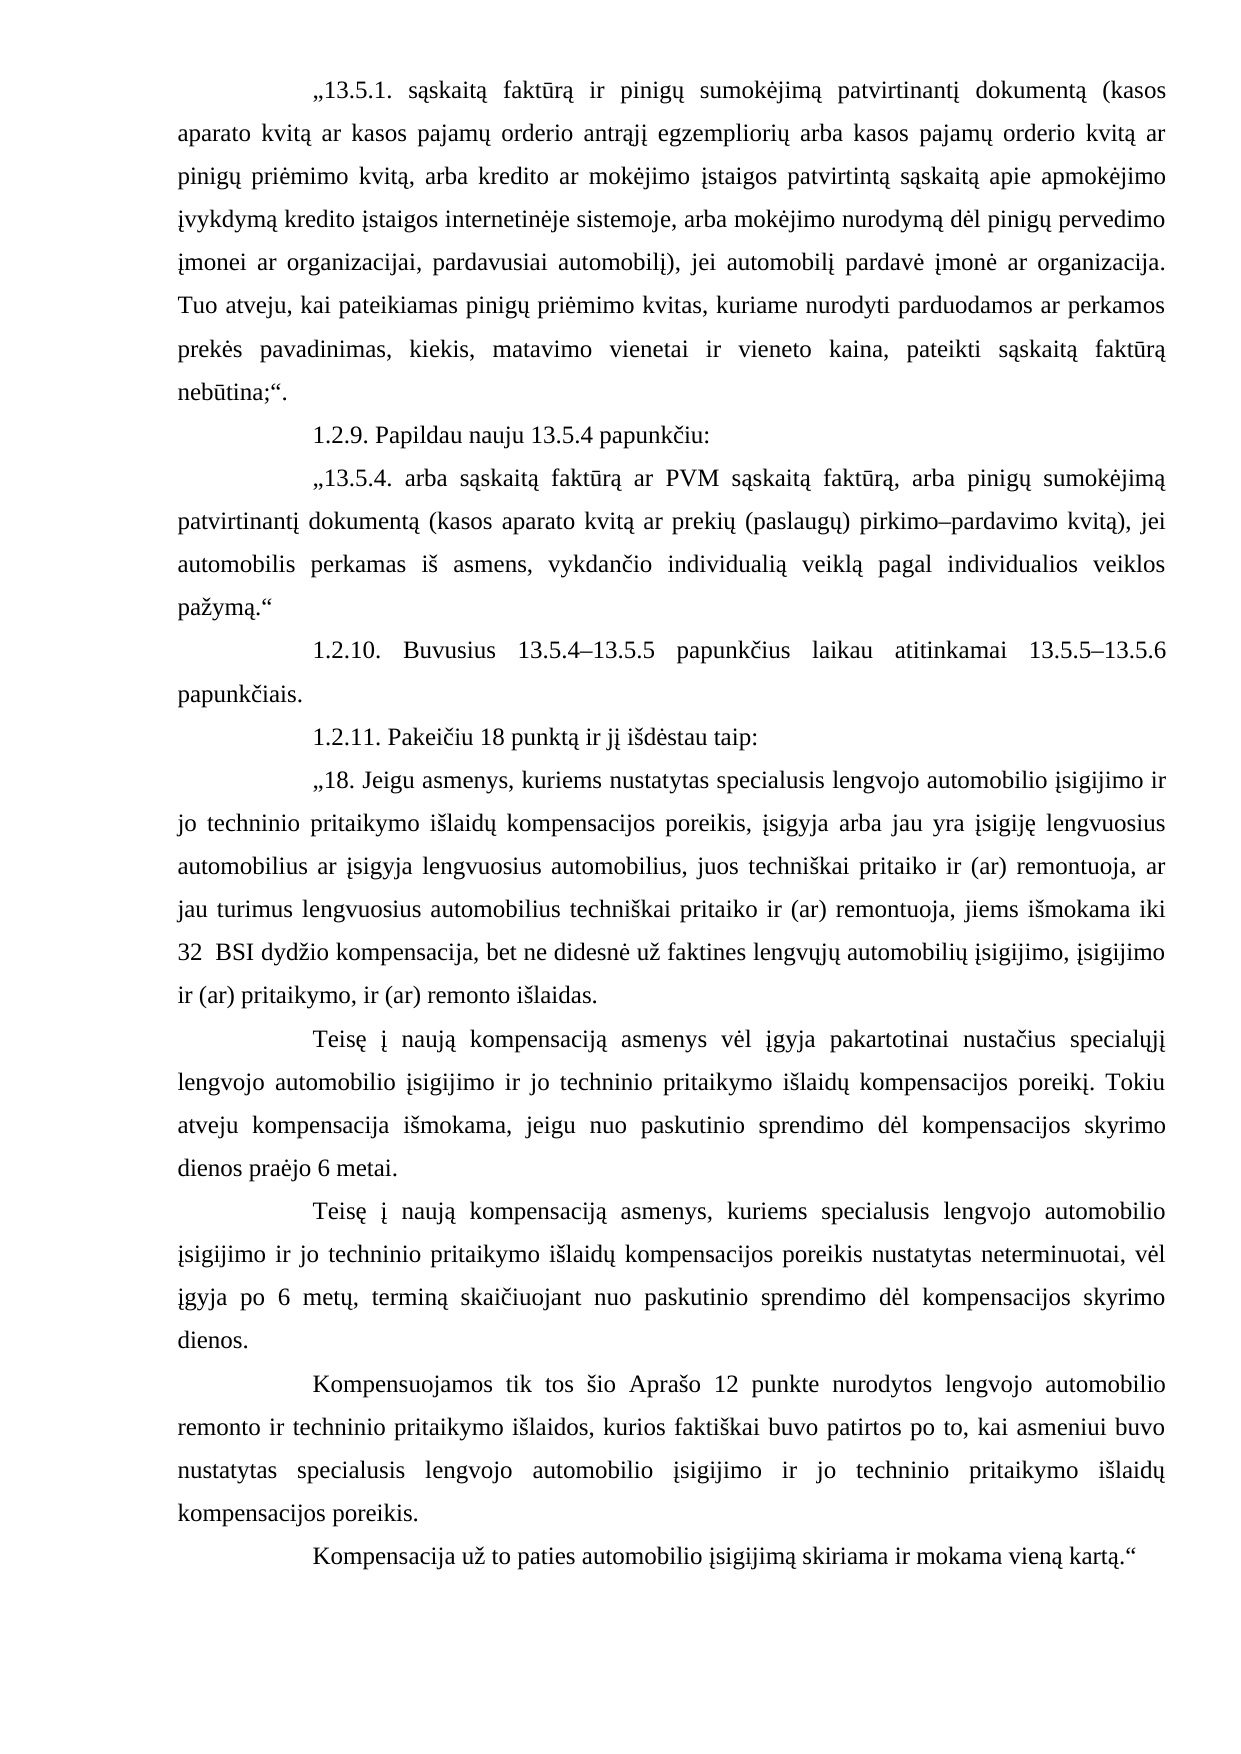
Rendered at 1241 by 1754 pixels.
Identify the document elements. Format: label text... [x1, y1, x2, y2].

text „13.5.1. sąskaitą faktūrą ir pinigų sumokėjimą patvirtinantį dokumentą (kasos aparato kvitą ar kasos pajamų orderio antrąjį egzempliorių arba kasos pajamų orderio kvitą ar pinigų priėmimo kvitą, arba kredito ar mokėjimo įstaigos patvirtintą sąskaitą apie apmokėjimo įvykdymą kredito įstaigos internetinėje sistemoje, arba mokėjimo nurodymą dėl pinigų pervedimo įmonei ar organizacijai, pardavusiai automobilį), jei automobilį pardavė įmonė ar organizacija. Tuo atveju, kai pateikiamas pinigų priėmimo kvitas, kuriame nurodyti parduodamos ar perkamos prekės pavadinimas, kiekis, matavimo vienetai ir vieneto kaina, pateikti sąskaitą faktūrą nebūtina;“. [177, 75, 1167, 406]
text Teisę į naują kompensaciją asmenys, kuriems specialusis lengvojo automobilio įsigijimo ir jo techninio pritaikymo išlaidų kompensacijos poreikis nustatytas neterminuotai, vėl įgyja po 6 metų, terminą skaičiuojant nuo paskutinio sprendimo dėl kompensacijos skyrimo dienos. [177, 1196, 1167, 1354]
text „18. Jeigu asmenys, kuriems nustatytas specialusis lengvojo automobilio įsigijimo ir jo techninio pritaikymo išlaidų kompensacijos poreikis, įsigyja arba jau yra įsigiję lengvuosius automobilius ar įsigyja lengvuosius automobilius, juos techniškai pritaiko ir (ar) remontuoja, ar jau turimus lengvuosius automobilius techniškai pritaiko ir (ar) remontuoja, jiems išmokama iki 32 BSI dydžio kompensacija, bet ne didesnė už faktines lengvųjų automobilių įsigijimo, įsigijimo ir (ar) pritaikymo, ir (ar) remonto išlaidas. [177, 765, 1167, 1009]
text „13.5.4. arba sąskaitą faktūrą ar PVM sąskaitą faktūrą, arba pinigų sumokėjimą patvirtinantį dokumentą (kasos aparato kvitą ar prekių (paslaugų) pirkimo–pardavimo kvitą), jei automobilis perkamas iš asmens, vykdančio individualią veiklą pagal individualios veiklos pažymą.“ [177, 463, 1167, 621]
text 1.2.11. Pakeičiu 18 punktą ir jį išdėstau taip: [177, 722, 1167, 751]
text Kompensuojamos tik tos šio Aprašo 12 punkte nurodytos lengvojo automobilio remonto ir techninio pritaikymo išlaidos, kurios faktiškai buvo patirtos po to, kai asmeniui buvo nustatytas specialusis lengvojo automobilio įsigijimo ir jo techninio pritaikymo išlaidų kompensacijos poreikis. [177, 1369, 1167, 1527]
text Kompensacija už to paties automobilio įsigijimą skiriama ir mokama vieną kartą.“ [177, 1541, 1167, 1570]
text Teisę į naują kompensaciją asmenys vėl įgyja pakartotinai nustačius specialųjį lengvojo automobilio įsigijimo ir jo techninio pritaikymo išlaidų kompensacijos poreikį. Tokiu atveju kompensacija išmokama, jeigu nuo paskutinio sprendimo dėl kompensacijos skyrimo dienos praėjo 6 metai. [177, 1024, 1167, 1182]
text 1.2.10. Buvusius 13.5.4–13.5.5 papunkčius laikau atitinkamai 13.5.5–13.5.6 papunkčiais. [177, 636, 1167, 707]
text 1.2.9. Papildau nauju 13.5.4 papunkčiu: [177, 420, 1167, 449]
